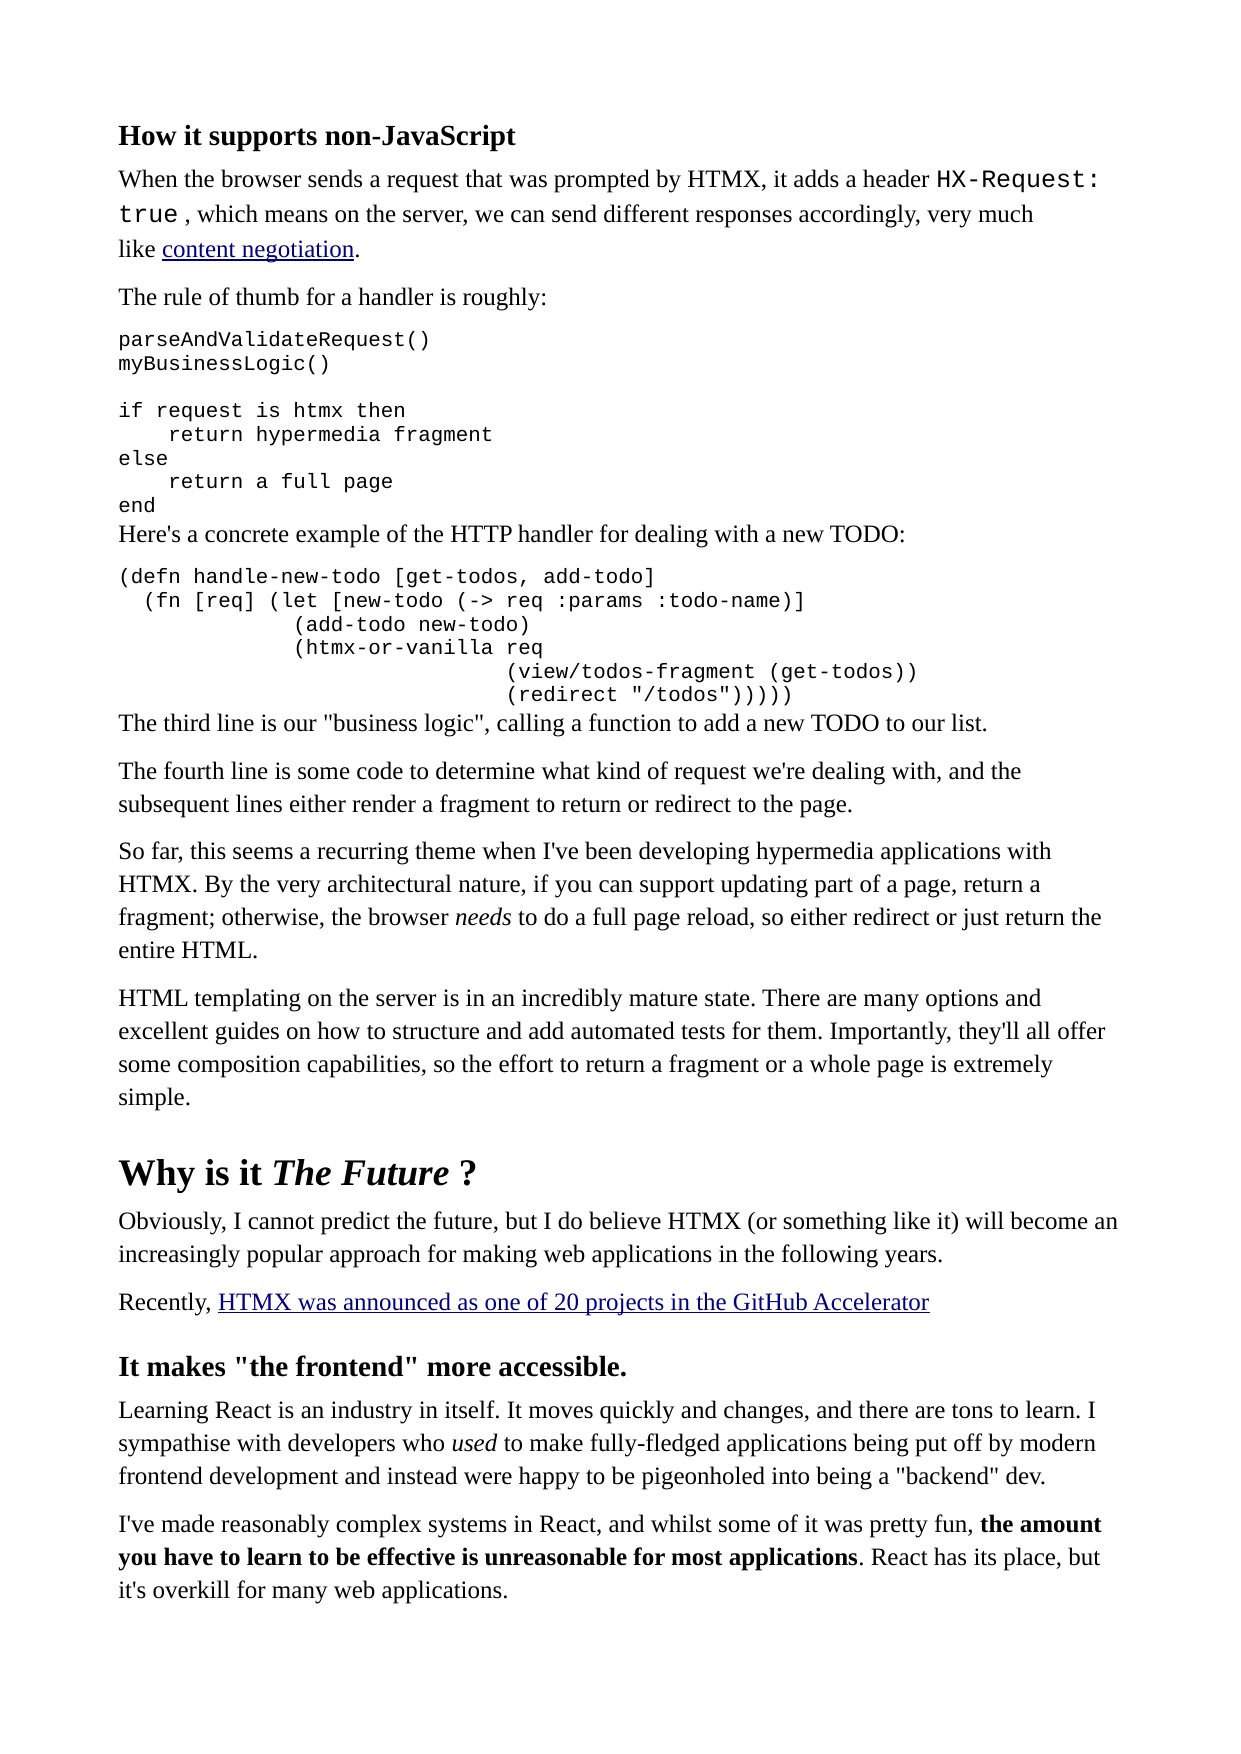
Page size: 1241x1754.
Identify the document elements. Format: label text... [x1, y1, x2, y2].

text else [118, 448, 1122, 471]
subtitle Why is it The Future ? [118, 1151, 1122, 1194]
subtitle How it supports non-JavaScript [118, 118, 1122, 152]
text (redirect "/todos"))))) [118, 684, 1122, 708]
text if request is htmx then [118, 400, 1122, 424]
text HTML templating on the server is in an incredibly mature state. There are many options and excellent guides on how to structure and add automated tests for them. Importantly, they'll all offer some composition capabilities, so the effort to return a fragment or a whole page is extremely simple. [118, 983, 1122, 1111]
text The fourth line is some code to determine what kind of request we're dealing with, and the subsequent lines either render a fragment to return or redirect to the page. [118, 756, 1122, 817]
text The third line is our "business logic", calling a function to add a new TODO to our list. [118, 708, 1122, 737]
text return hypermedia fragment [118, 424, 1122, 448]
text When the browser sends a request that was prompted by HTMX, it adds a header HX-Request: true , which means on the server, we can send different responses accordingly, very much like content negotiation. [118, 164, 1122, 263]
text myBusinessLogic() [118, 353, 1122, 377]
subtitle It makes "the frontend" more accessible. [118, 1349, 1122, 1382]
text (fn [req] (let [new-todo (-> req :params :todo-name)] [118, 590, 1122, 613]
text return a full page [118, 471, 1122, 495]
text The rule of thumb for a handler is roughly: [118, 282, 1122, 311]
text end [118, 495, 1122, 519]
text Recently, HTMX was announced as one of 20 projects in the GitHub Accelerator [118, 1287, 1122, 1316]
text (add-todo new-todo) [118, 613, 1122, 637]
text So far, this seems a recurring theme when I've been developing hypermedia applications with HTMX. By the very architectural nature, if you can support updating part of a page, return a fragment; otherwise, the browser needs to do a full page reload, so either redirect or just return the entire HTML. [118, 836, 1122, 964]
text parseAndValidateRequest() [118, 329, 1122, 353]
text (defn handle-new-todo [get-todos, add-todo] [118, 566, 1122, 590]
text I've made reasonably complex systems in React, and whilst some of it was pretty fun, the amount you have to learn to be effective is unreasonable for most applications. React has its place, but it's overkill for many web applications. [118, 1509, 1122, 1603]
text Obviously, I cannot predict the future, but I do believe HTMX (or something like it) will become an increasingly popular approach for making web applications in the following years. [118, 1206, 1122, 1268]
text (htmx-or-vanilla req [118, 637, 1122, 661]
text (view/todos-fragment (get-todos)) [118, 661, 1122, 684]
text Learning React is an industry in itself. It moves quickly and changes, and there are tons to learn. I sympathise with developers who used to make fully-fledged applications being put off by modern frontend development and instead were happy to be pigeonholed into being a "backend" dev. [118, 1395, 1122, 1490]
text Here's a concrete example of the HTTP handler for dealing with a new TODO: [118, 519, 1122, 547]
